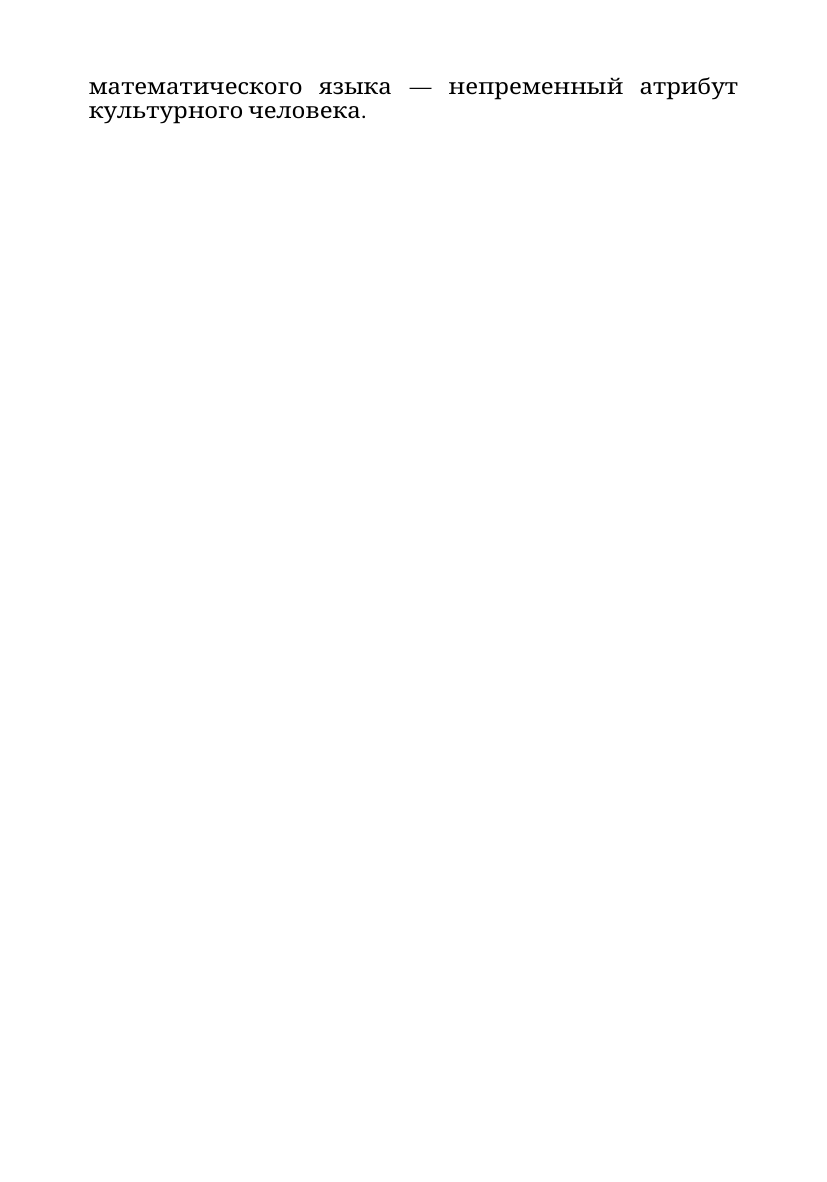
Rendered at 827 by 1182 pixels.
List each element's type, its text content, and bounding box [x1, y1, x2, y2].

text математического языка — непременный атрибут культурного человека. [88, 75, 739, 124]
